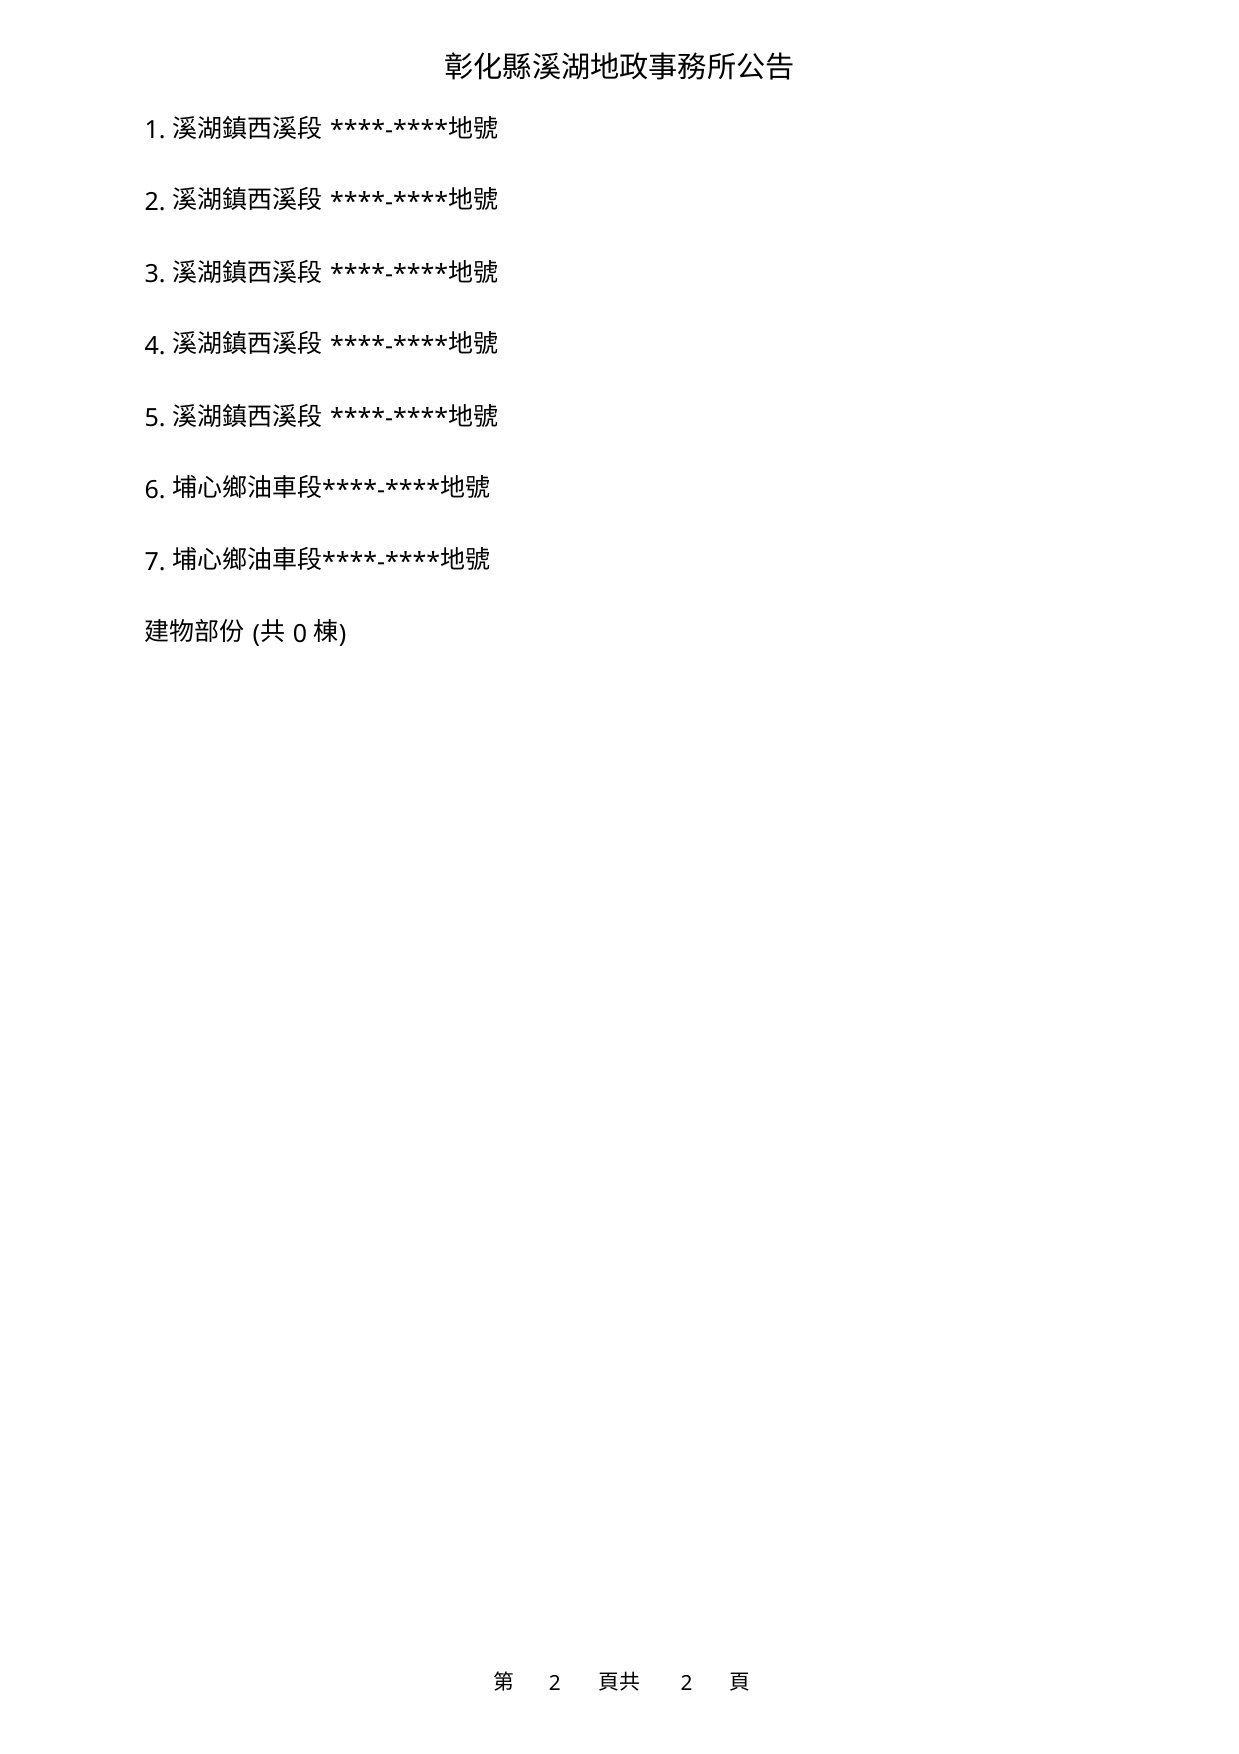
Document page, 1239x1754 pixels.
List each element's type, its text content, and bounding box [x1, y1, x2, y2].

table_cell [760, 1662, 1177, 1702]
table_cell [1177, 598, 1239, 670]
table_cell 5. 溪湖鎮西溪段 ****-****地號 [62, 383, 1177, 454]
table_cell [62, 670, 483, 1662]
table_header [720, 0, 760, 41]
table_cell [0, 310, 62, 382]
table_cell 4. 溪湖鎮西溪段 ****-****地號 [62, 310, 1177, 382]
table_cell 頁共 [585, 1662, 653, 1702]
table_header [1177, 0, 1239, 41]
table_cell [1177, 1662, 1239, 1702]
table_header [483, 0, 523, 41]
table_cell [720, 670, 760, 1662]
table_cell 6. 埔心鄉油車段****-****地號 [62, 454, 1177, 526]
table_cell 2 [524, 1662, 585, 1702]
table_cell 2. 溪湖鎮西溪段 ****-****地號 [62, 166, 1177, 238]
table_cell [1177, 454, 1239, 526]
table_cell 3. 溪湖鎮西溪段 ****-****地號 [62, 239, 1177, 310]
table_cell 建物部份 (共 0 棟) [62, 598, 1177, 670]
table_cell [1177, 383, 1239, 454]
table_cell [0, 1662, 62, 1702]
table_cell [483, 670, 523, 1662]
table_header [524, 0, 585, 41]
table_cell 彰化縣溪湖地政事務所公告 [62, 41, 1177, 94]
table_header [585, 0, 653, 41]
table_cell [1177, 239, 1239, 310]
table_cell [760, 670, 1177, 1662]
table_cell [0, 95, 62, 166]
table_cell [1177, 670, 1239, 1662]
table_cell [0, 526, 62, 598]
table_cell [0, 166, 62, 238]
table_cell 7. 埔心鄉油車段****-****地號 [62, 526, 1177, 598]
table_cell [1177, 41, 1239, 94]
table_header [62, 0, 483, 41]
table_cell 第 [483, 1662, 523, 1702]
table_cell [1177, 166, 1239, 238]
table_cell [524, 670, 585, 1662]
table_cell 2 [653, 1662, 719, 1702]
table_cell [62, 1662, 483, 1702]
table_header [760, 0, 1177, 41]
table_cell [0, 598, 62, 670]
table_cell 頁 [720, 1662, 760, 1702]
table_cell [653, 670, 719, 1662]
table_cell 1. 溪湖鎮西溪段 ****-****地號 [62, 95, 1177, 166]
table_header [653, 0, 719, 41]
table_cell [0, 41, 62, 94]
table_cell [0, 383, 62, 454]
table_cell [0, 454, 62, 526]
table_cell [0, 239, 62, 310]
table_cell [1177, 95, 1239, 166]
table_cell [585, 670, 653, 1662]
table_cell [1177, 310, 1239, 382]
table_cell [0, 670, 62, 1662]
table_header [0, 0, 62, 41]
table_cell [1177, 526, 1239, 598]
